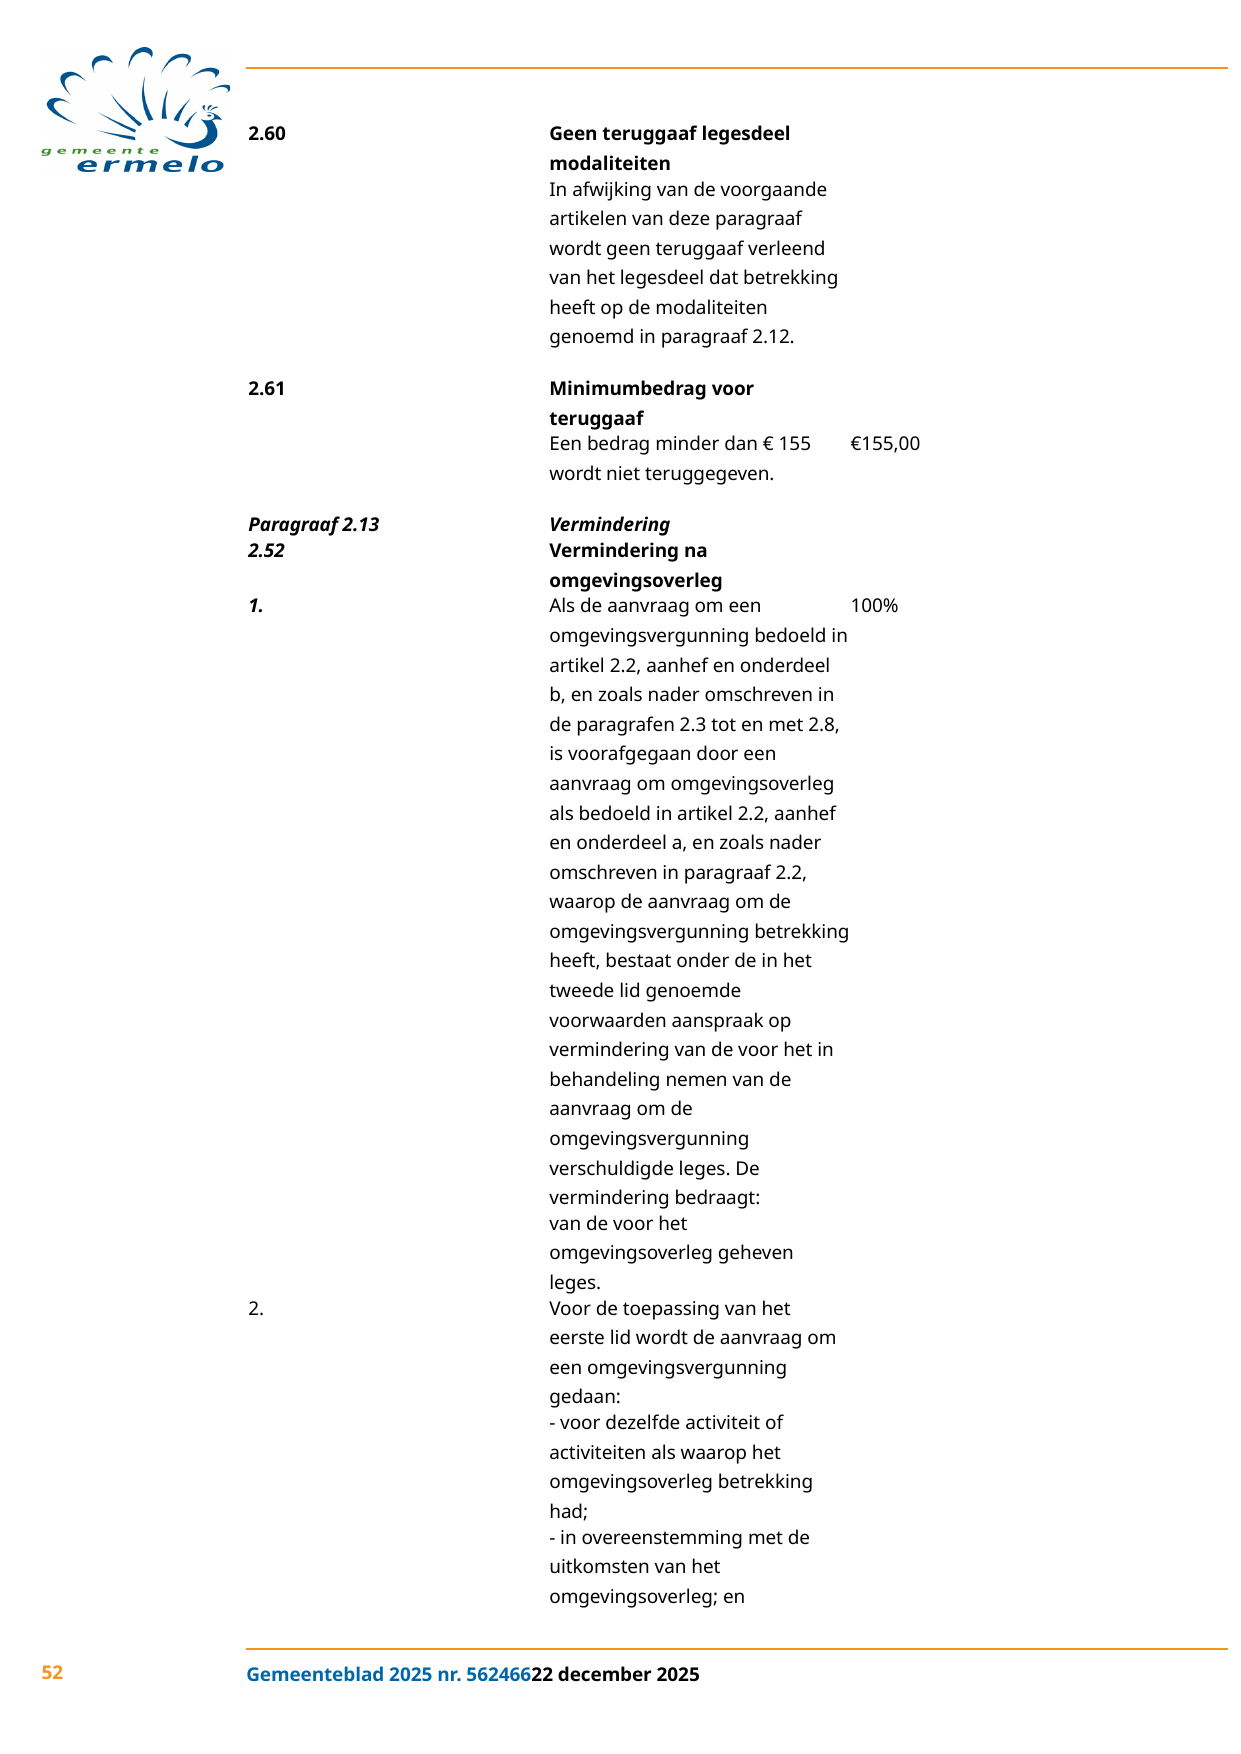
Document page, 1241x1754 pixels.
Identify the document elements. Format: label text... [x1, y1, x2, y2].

table_cell 2.60 [248, 121, 549, 176]
table_cell [850, 121, 1152, 176]
table_cell [549, 486, 850, 512]
table_cell van de voor het omgevingsoverleg geheven leges. [549, 1210, 850, 1295]
table_cell Vermindering [549, 512, 850, 537]
table_cell Vermindering na omgevingsoverleg [549, 537, 850, 593]
table_cell [850, 176, 1152, 349]
table_cell Paragraaf 2.13 [248, 512, 549, 537]
table_cell [549, 95, 850, 121]
table_cell [248, 1210, 549, 1295]
table_cell €155,00 [850, 431, 1152, 486]
table_cell Voor de toepassing van het eerste lid wordt de aanvraag om een omgevingsvergunning gedaan: [549, 1295, 850, 1409]
table_cell [850, 1524, 1152, 1609]
table_cell 2.61 [248, 375, 549, 431]
table_cell [850, 537, 1152, 593]
table_cell 2. [248, 1295, 549, 1409]
table_cell 2.52 [248, 537, 549, 593]
table_cell [850, 350, 1152, 375]
table_cell [248, 431, 549, 486]
table_cell [850, 95, 1152, 121]
table_cell [248, 350, 549, 375]
table_cell [850, 1210, 1152, 1295]
table_cell Geen teruggaaf legesdeel modaliteiten [549, 121, 850, 176]
table_cell [850, 1409, 1152, 1524]
table_cell In afwijking van de voorgaande artikelen van deze paragraaf wordt geen teruggaaf verleend van het legesdeel dat betrekking heeft op de modaliteiten genoemd in paragraaf 2.12. [549, 176, 850, 349]
table_cell [248, 176, 549, 349]
table_cell Een bedrag minder dan € 155 wordt niet teruggegeven. [549, 431, 850, 486]
table_cell Minimumbedrag voor teruggaaf [549, 375, 850, 431]
table_cell [248, 1524, 549, 1609]
table_cell [248, 95, 549, 121]
table_cell [850, 486, 1152, 512]
table_cell [850, 375, 1152, 431]
picture [41, 47, 231, 172]
table_cell Als de aanvraag om een omgevingsvergunning bedoeld in artikel 2.2, aanhef en onderdeel b, en zoals nader omschreven in de paragrafen 2.3 tot en met 2.8, is voorafgegaan door een aanvraag om omgevingsoverleg als bedoeld in artikel 2.2, aanhef en onderdeel a, en zoals nader omschreven in paragraaf 2.2, waarop de aanvraag om de omgevingsvergunning betrekking heeft, bestaat onder de in het tweede lid genoemde voorwaarden aanspraak op vermindering van de voor het in behandeling nemen van de aanvraag om de omgevingsvergunning verschuldigde leges. De vermindering bedraagt: [549, 593, 850, 1210]
table_cell 1. [248, 593, 549, 1210]
table_cell [549, 350, 850, 375]
table_cell [248, 486, 549, 512]
table_cell - in overeenstemming met de uitkomsten van het omgevingsoverleg; en [549, 1524, 850, 1609]
table_cell [850, 512, 1152, 537]
table_cell - voor dezelfde activiteit of activiteiten als waarop het omgevingsoverleg betrekking had; [549, 1409, 850, 1524]
table_cell [248, 1409, 549, 1524]
table_cell [850, 1295, 1152, 1409]
table_cell 100% [850, 593, 1152, 1210]
